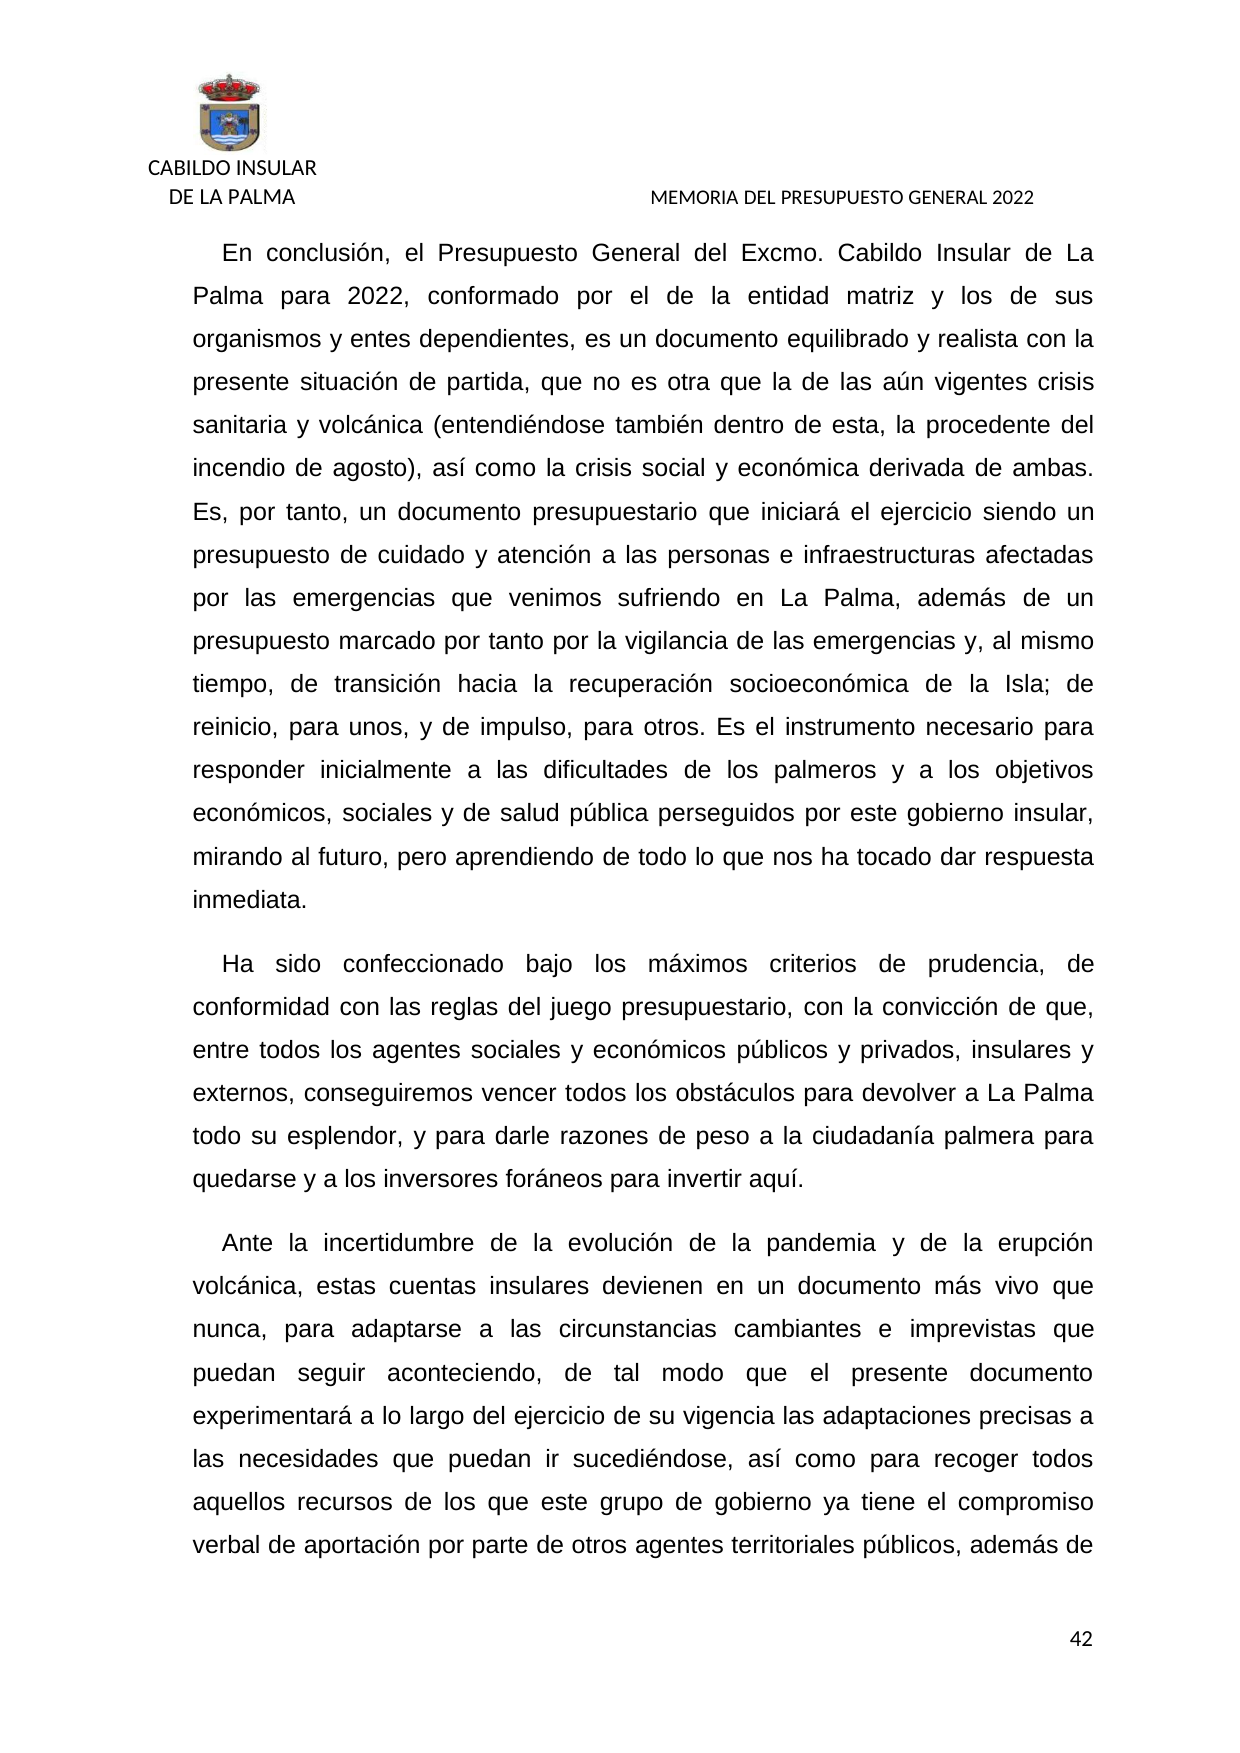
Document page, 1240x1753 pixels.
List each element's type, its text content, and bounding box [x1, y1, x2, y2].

text mirando al futuro, pero aprendiendo de todo lo que nos ha tocado dar respuesta [192, 842, 1229, 871]
text experimentará a lo largo del ejercicio de su vigencia las adaptaciones precisas a [192, 1401, 1229, 1430]
text DE LA PALMA MEMORIA DEL PRESUPUESTO GENERAL 2022 [168, 181, 1229, 210]
text por las emergencias que venimos sufriendo en La Palma, además de un [192, 583, 1229, 612]
text tiempo, de transición hacia la recuperación socioeconómica de la Isla; de [192, 669, 1229, 698]
text presupuesto marcado por tanto por la vigilancia de las emergencias y, al mismo [192, 626, 1229, 655]
text inmediata. [192, 885, 1229, 914]
text volcánica, estas cuentas insulares devienen en un documento más vivo que [192, 1272, 1229, 1301]
text responder inicialmente a las dificultades de los palmeros y a los objetivos [192, 756, 1229, 784]
text presente situación de partida, que no es otra que la de las aún vigentes crisis [192, 367, 1229, 396]
text verbal de aportación por parte de otros agentes territoriales públicos, además de [192, 1530, 1229, 1559]
text entre todos los agentes sociales y económicos públicos y privados, insulares y [192, 1035, 1229, 1064]
text presupuesto de cuidado y atención a las personas e infraestructuras afectadas [192, 540, 1229, 569]
text conformidad con las reglas del juego presupuestario, con la convicción de que, [192, 992, 1229, 1021]
text externos, conseguiremos vencer todos los obstáculos para devolver a La Palma [192, 1078, 1229, 1107]
text aquellos recursos de los que este grupo de gobierno ya tiene el compromiso [192, 1487, 1229, 1516]
text todo su esplendor, y para darle razones de peso a la ciudadanía palmera para [192, 1121, 1229, 1150]
text incendio de agosto), así como la crisis social y económica derivada de ambas. [192, 453, 1229, 482]
text Ha sido confeccionado bajo los máximos criterios de prudencia, de [222, 949, 1229, 978]
text organismos y entes dependientes, es un documento equilibrado y realista con la [192, 324, 1229, 353]
text nunca, para adaptarse a las circunstancias cambiantes e imprevistas que [192, 1315, 1229, 1344]
text económicos, sociales y de salud pública perseguidos por este gobierno insular, [192, 799, 1229, 828]
text puedan seguir aconteciendo, de tal modo que el presente documento [192, 1358, 1229, 1387]
text En conclusión, el Presupuesto General del Excmo. Cabildo Insular de La [222, 238, 1229, 267]
text las necesidades que puedan ir sucediéndose, así como para recoger todos [192, 1444, 1229, 1473]
text sanitaria y volcánica (entendiéndose también dentro de esta, la procedente del [192, 411, 1229, 439]
text Es, por tanto, un documento presupuestario que iniciará el ejercicio siendo un [192, 497, 1229, 526]
text Palma para 2022, conformado por el de la entidad matriz y los de sus [192, 281, 1229, 310]
text Ante la incertidumbre de la evolución de la pandemia y de la erupción [222, 1228, 1229, 1257]
text reinicio, para unos, y de impulso, para otros. Es el instrumento necesario para [192, 712, 1229, 741]
text 42 [1069, 1623, 1229, 1653]
text quedarse y a los inversores foráneos para invertir aquí. [192, 1164, 1229, 1193]
text CABILDO INSULAR [148, 152, 1229, 181]
